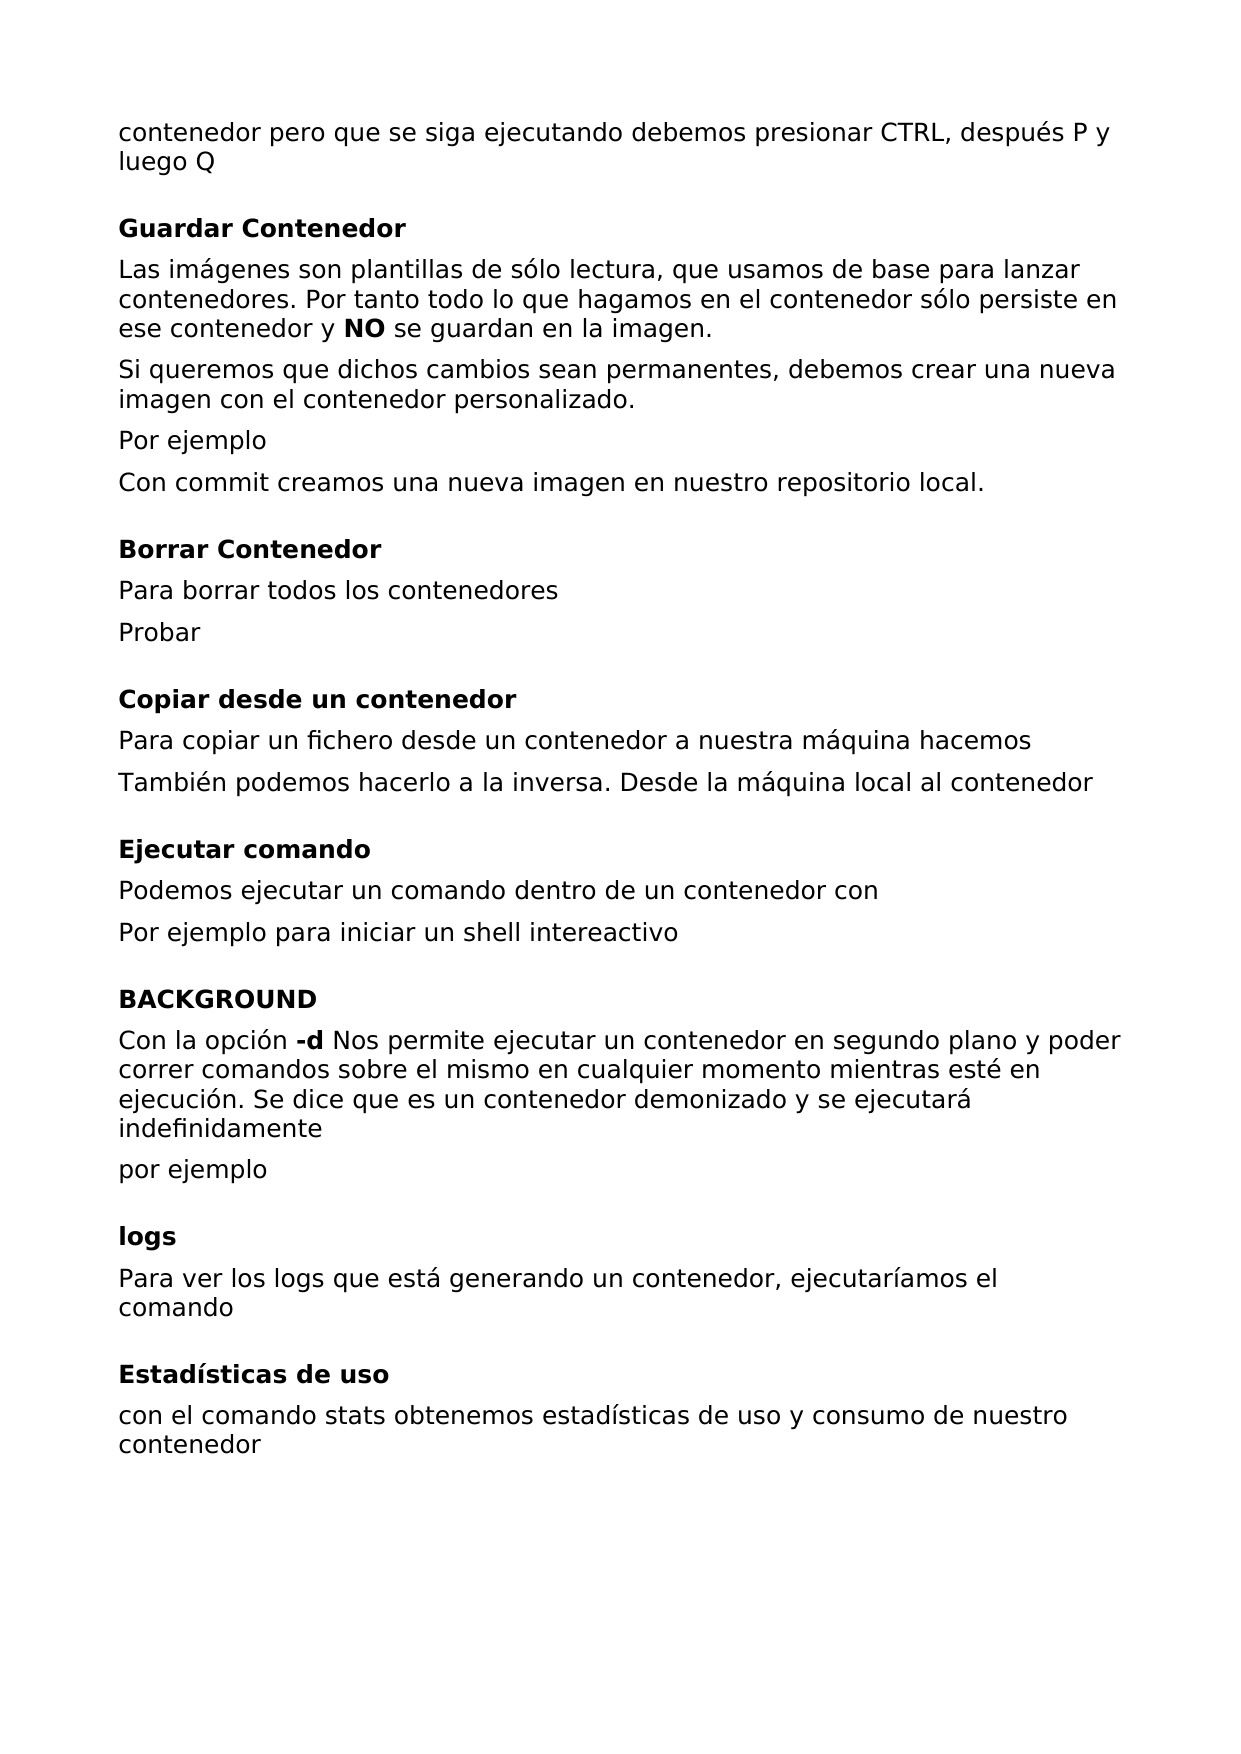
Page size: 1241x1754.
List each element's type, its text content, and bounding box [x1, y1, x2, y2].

text Por ejemplo [118, 426, 1122, 456]
text contenedor pero que se siga ejecutando debemos presionar CTRL, después P y luego Q [118, 118, 1122, 176]
text por ejemplo [118, 1156, 1122, 1185]
subtitle Guardar Contenedor [118, 214, 1122, 243]
text Con commit creamos una nueva imagen en nuestro repositorio local. [118, 468, 1122, 497]
text Podemos ejecutar un comando dentro de un contenedor con [118, 876, 1122, 906]
subtitle Borrar Contenedor [118, 535, 1122, 564]
subtitle BACKGROUND [118, 985, 1122, 1014]
text con el comando stats obtenemos estadísticas de uso y consumo de nuestro contenedor [118, 1401, 1122, 1460]
subtitle logs [118, 1222, 1122, 1251]
text Las imágenes son plantillas de sólo lectura, que usamos de base para lanzar contenedores. Por tanto todo lo que hagamos en el contenedor sólo persiste en ese contenedor y NO se guardan en la imagen. [118, 256, 1122, 343]
text Probar [118, 618, 1122, 647]
text Para ver los logs que está generando un contenedor, ejecutaríamos el comando [118, 1264, 1122, 1322]
text Con la opción -d Nos permite ejecutar un contenedor en segundo plano y poder correr comandos sobre el mismo en cualquier momento mientras esté en ejecución. Se dice que es un contenedor demonizado y se ejecutará indefinidamente [118, 1026, 1122, 1143]
text Por ejemplo para iniciar un shell intereactivo [118, 918, 1122, 947]
text Para copiar un fichero desde un contenedor a nuestra máquina hacemos [118, 726, 1122, 756]
text Para borrar todos los contenedores [118, 576, 1122, 606]
text Si queremos que dichos cambios sean permanentes, debemos crear una nueva imagen con el contenedor personalizado. [118, 356, 1122, 414]
subtitle Estadísticas de uso [118, 1360, 1122, 1389]
subtitle Ejecutar comando [118, 835, 1122, 864]
text También podemos hacerlo a la inversa. Desde la máquina local al contenedor [118, 768, 1122, 797]
subtitle Copiar desde un contenedor [118, 685, 1122, 714]
